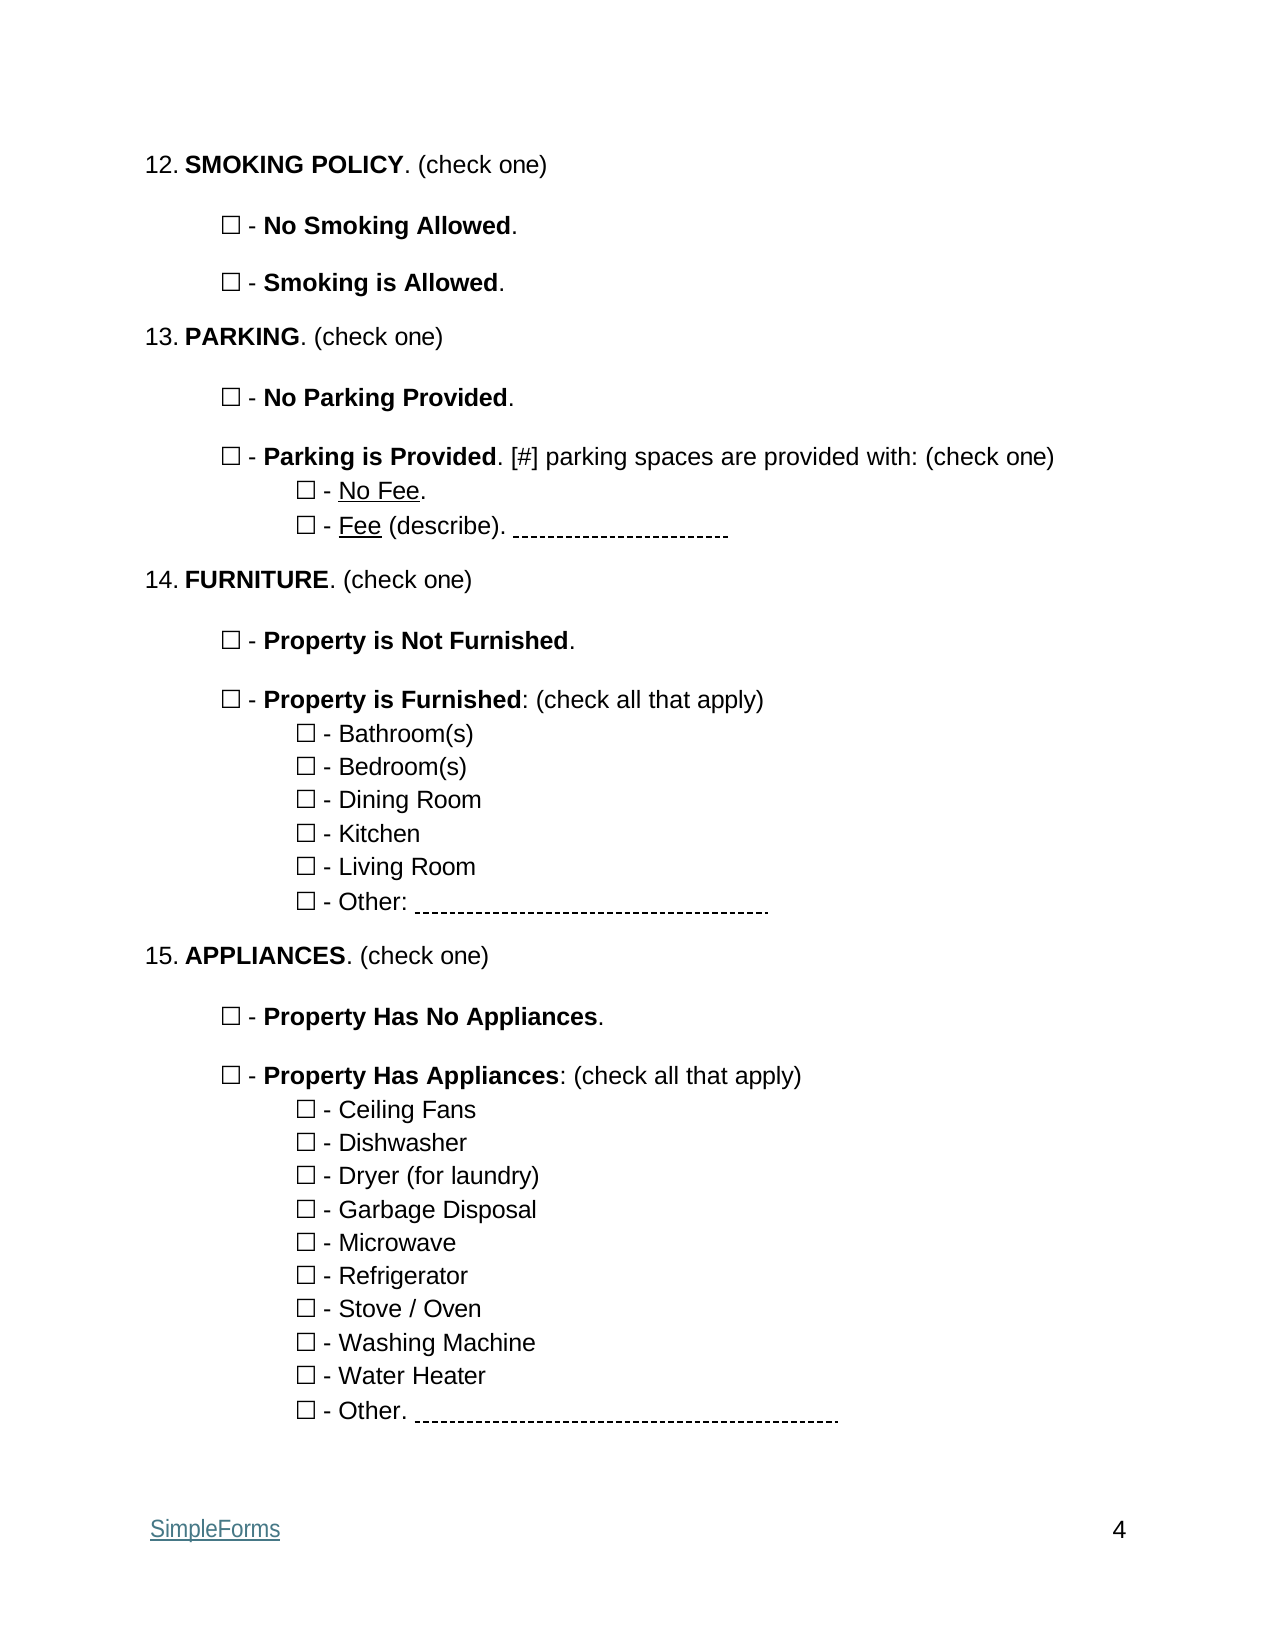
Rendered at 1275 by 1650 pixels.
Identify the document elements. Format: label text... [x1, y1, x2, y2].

list - Property Has Appliances: (check all that apply) [219, 1056, 1206, 1092]
list PARKING. (check one) [144, 322, 1206, 351]
list - Stove / Oven [294, 1291, 1206, 1324]
list - Other: [294, 882, 1206, 918]
subtitle - No Smoking Allowed. [219, 208, 1206, 242]
list - Living Room [294, 849, 1206, 882]
list - Other. [294, 1391, 1206, 1427]
subtitle - No Parking Provided. [219, 379, 1206, 413]
list - Fee (describe). [294, 506, 1206, 542]
list - Property is Furnished: (check all that apply) [219, 679, 1206, 716]
list - Garbage Disposal [294, 1191, 1206, 1225]
list SMOKING POLICY. (check one) [144, 150, 1206, 179]
list - Ceiling Fans [294, 1092, 1206, 1125]
list - Washing Machine [294, 1324, 1206, 1358]
list - Refrigerator [294, 1258, 1206, 1291]
list - Dishwasher [294, 1125, 1206, 1158]
list APPLIANCES. (check one) [144, 941, 1206, 970]
list - Parking is Provided. [#] parking spaces are provided with: (check one) [219, 437, 1206, 473]
list - Dryer (for laundry) [294, 1158, 1206, 1191]
list - Bathroom(s) [294, 716, 1206, 749]
list - Water Heater [294, 1358, 1206, 1391]
list - Smoking is Allowed. [219, 265, 1206, 299]
list FURNITURE. (check one) [144, 565, 1206, 594]
list - Bedroom(s) [294, 749, 1206, 782]
list - Kitchen [294, 815, 1206, 849]
list - Dining Room [294, 782, 1206, 815]
list - Microwave [294, 1225, 1206, 1258]
list - No Fee. [294, 473, 1206, 506]
subtitle - Property Has No Appliances. [219, 998, 1206, 1033]
subtitle - Property is Not Furnished. [219, 623, 1206, 657]
